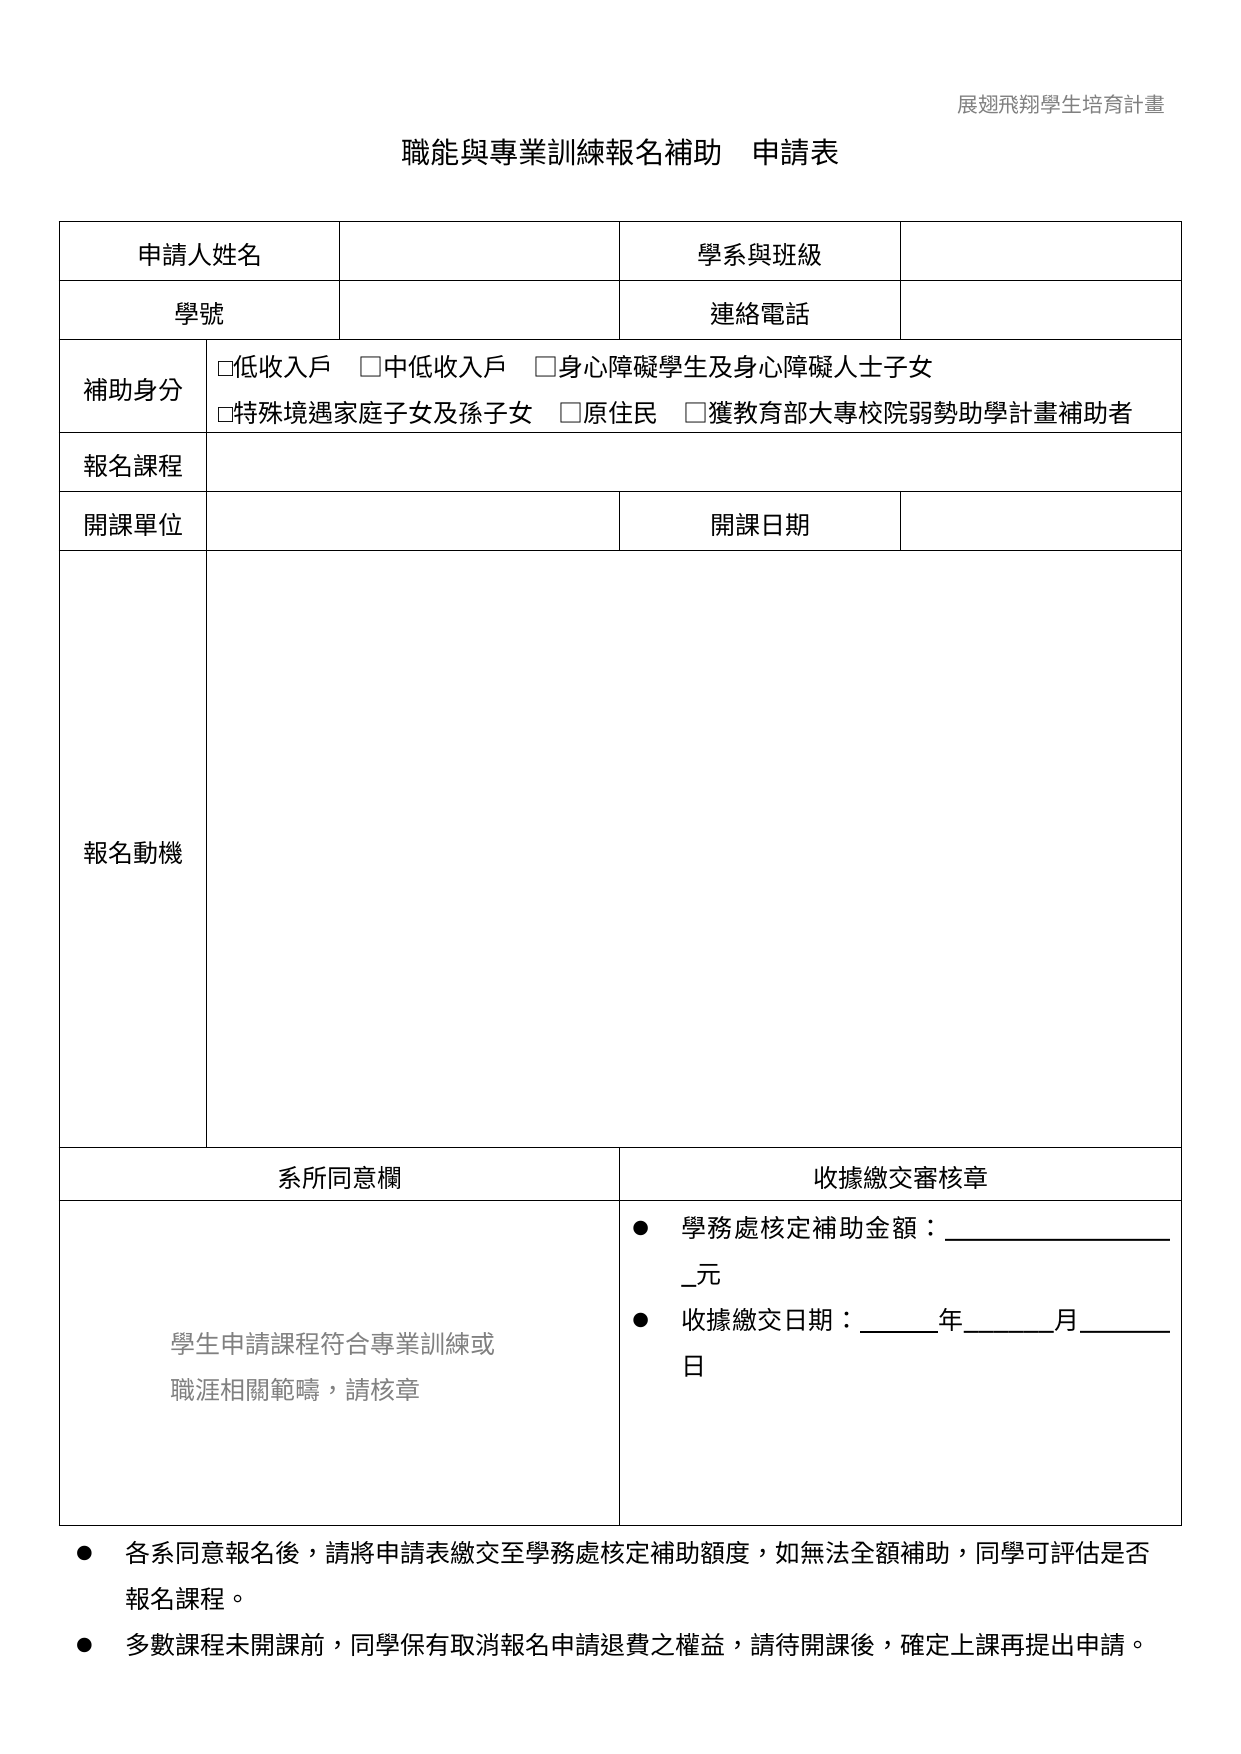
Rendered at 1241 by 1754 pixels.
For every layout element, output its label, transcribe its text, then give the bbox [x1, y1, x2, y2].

list 各系同意報名後，請將申請表繳交至學務處核定補助額度，如無法全額補助，同學可評估是否報名課程。 [75, 1526, 1165, 1617]
table_cell □低收入戶 □中低收入戶 □身心障礙學生及身心障礙人士子女 □特殊境遇家庭子女及孫子女 □原住民 □獲教育部大專校院弱勢助學計畫補助者 [207, 340, 1181, 432]
table_cell 補助身分 [60, 340, 206, 432]
table_header 申請人姓名 [60, 222, 339, 280]
table_cell [340, 281, 619, 339]
table_cell [207, 492, 619, 550]
table_header [901, 222, 1181, 280]
table_cell 學生申請課程符合專業訓練或 職涯相關範疇，請核章 [60, 1201, 619, 1525]
table_cell [207, 551, 1181, 1147]
table_cell 報名課程 [60, 433, 206, 491]
table_cell 系所同意欄 [60, 1148, 619, 1200]
list 多數課程未開課前，同學保有取消報名申請退費之權益，請待開課後，確定上課再提出申請。 [75, 1617, 1165, 1663]
table_cell 開課日期 [620, 492, 900, 550]
table_cell 報名動機 [60, 551, 206, 1147]
table_cell 收據繳交審核章 [620, 1148, 1181, 1200]
table_cell 連絡電話 [620, 281, 900, 339]
table_cell [207, 433, 1181, 491]
table_cell 學號 [60, 281, 339, 339]
table_header 學系與班級 [620, 222, 900, 280]
table_cell 開課單位 [60, 492, 206, 550]
text 職能與專業訓練報名補助 申請表 [75, 119, 1165, 175]
table_cell 學務處核定補助金額：________________元 收據繳交日期： 年______月______日 [620, 1201, 1181, 1525]
table_cell [901, 492, 1181, 550]
table_cell [901, 281, 1181, 339]
table_header [340, 222, 619, 280]
